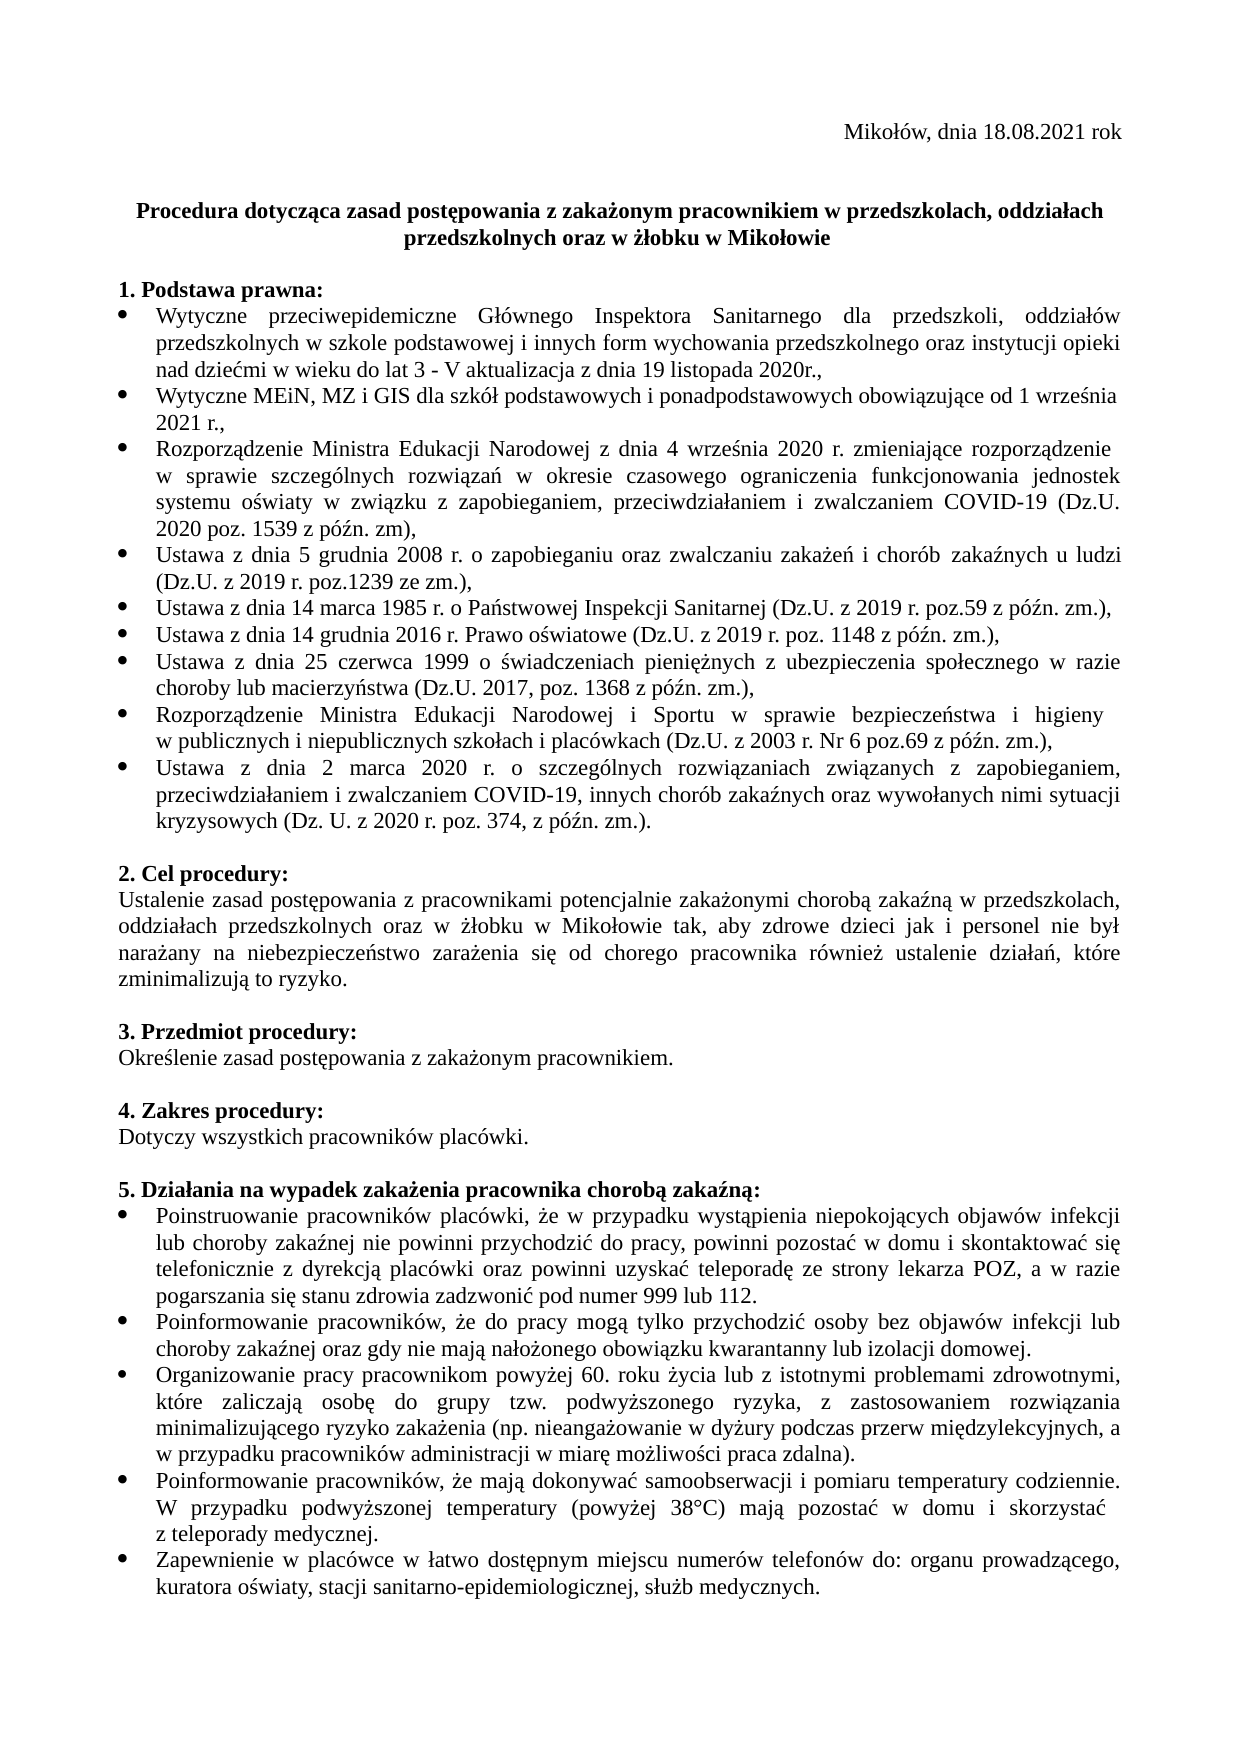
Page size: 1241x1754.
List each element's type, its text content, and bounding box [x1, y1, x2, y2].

text Dotyczy wszystkich pracowników placówki. [118, 1123, 1122, 1150]
text 3. Przedmiot procedury: [118, 1018, 1122, 1044]
list Rozporządzenie Ministra Edukacji Narodowej z dnia 4 września 2020 r. zmieniające rozporządzenie w sprawie szczególnych rozwiązań w okresie czasowego ograniczenia funkcjonowania jednostek systemu oświaty w związku z zapobieganiem, przeciwdziałaniem i zwalczaniem COVID-19 (Dz.U. 2020 poz. 1539 z późn. zm), [118, 435, 1122, 541]
list Rozporządzenie Ministra Edukacji Narodowej i Sportu w sprawie bezpieczeństwa i higieny w publicznych i niepublicznych szkołach i placówkach (Dz.U. z 2003 r. Nr 6 poz.69 z późn. zm.), [118, 701, 1122, 754]
list Organizowanie pracy pracownikom powyżej 60. roku życia lub z istotnymi problemami zdrowotnymi, które zaliczają osobę do grupy tzw. podwyższonego ryzyka, z zastosowaniem rozwiązania minimalizującego ryzyko zakażenia (np. nieangażowanie w dyżury podczas przerw międzylekcyjnych, a w przypadku pracowników administracji w miarę możliwości praca zdalna). [118, 1361, 1122, 1467]
list Ustawa z dnia 14 grudnia 2016 r. Prawo oświatowe (Dz.U. z 2019 r. poz. 1148 z późn. zm.), [118, 621, 1122, 648]
list Ustawa z dnia 5 grudnia 2008 r. o zapobieganiu oraz zwalczaniu zakażeń i chorób zakaźnych u ludzi (Dz.U. z 2019 r. poz.1239 ze zm.), [118, 541, 1122, 594]
text Określenie zasad postępowania z zakażonym pracownikiem. [118, 1044, 1122, 1071]
text 1. Podstawa prawna: [118, 276, 1122, 303]
list Zapewnienie w placówce w łatwo dostępnym miejscu numerów telefonów do: organu prowadzącego, kuratora oświaty, stacji sanitarno-epidemiologicznej, służb medycznych. [118, 1546, 1122, 1599]
text Ustalenie zasad postępowania z pracownikami potencjalnie zakażonymi chorobą zakaźną w przedszkolach, oddziałach przedszkolnych oraz w żłobku w Mikołowie tak, aby zdrowe dzieci jak i personel nie był narażany na niebezpieczeństwo zarażenia się od chorego pracownika również ustalenie działań, które zminimalizują to ryzyko. [118, 886, 1122, 992]
text Procedura dotycząca zasad postępowania z zakażonym pracownikiem w przedszkolach, oddziałach przedszkolnych oraz w żłobku w Mikołowie [118, 197, 1122, 250]
text Mikołów, dnia 18.08.2021 rok [118, 118, 1122, 144]
text 2. Cel procedury: [118, 860, 1122, 886]
text 4. Zakres procedury: [118, 1097, 1122, 1123]
list Ustawa z dnia 25 czerwca 1999 o świadczeniach pieniężnych z ubezpieczenia społecznego w razie choroby lub macierzyństwa (Dz.U. 2017, poz. 1368 z późn. zm.), [118, 648, 1122, 701]
list Wytyczne MEiN, MZ i GIS dla szkół podstawowych i ponadpodstawowych obowiązujące od 1 września 2021 r., [118, 382, 1122, 435]
list Poinformowanie pracowników, że do pracy mogą tylko przychodzić osoby bez objawów infekcji lub choroby zakaźnej oraz gdy nie mają nałożonego obowiązku kwarantanny lub izolacji domowej. [118, 1308, 1122, 1361]
list Poinstruowanie pracowników placówki, że w przypadku wystąpienia niepokojących objawów infekcji lub choroby zakaźnej nie powinni przychodzić do pracy, powinni pozostać w domu i skontaktować się telefonicznie z dyrekcją placówki oraz powinni uzyskać teleporadę ze strony lekarza POZ, a w razie pogarszania się stanu zdrowia zadzwonić pod numer 999 lub 112. [118, 1202, 1122, 1308]
list Ustawa z dnia 14 marca 1985 r. o Państwowej Inspekcji Sanitarnej (Dz.U. z 2019 r. poz.59 z późn. zm.), [118, 594, 1122, 621]
list Poinformowanie pracowników, że mają dokonywać samoobserwacji i pomiaru temperatury codziennie. W przypadku podwyższonej temperatury (powyżej 38°C) mają pozostać w domu i skorzystać z teleporady medycznej. [118, 1467, 1122, 1546]
text 5. Działania na wypadek zakażenia pracownika chorobą zakaźną: [118, 1176, 1122, 1202]
list Ustawa z dnia 2 marca 2020 r. o szczególnych rozwiązaniach związanych z zapobieganiem, przeciwdziałaniem i zwalczaniem COVID-19, innych chorób zakaźnych oraz wywołanych nimi sytuacji kryzysowych (Dz. U. z 2020 r. poz. 374, z późn. zm.). [118, 754, 1122, 833]
list Wytyczne przeciwepidemiczne Głównego Inspektora Sanitarnego dla przedszkoli, oddziałów przedszkolnych w szkole podstawowej i innych form wychowania przedszkolnego oraz instytucji opieki nad dziećmi w wieku do lat 3 - V aktualizacja z dnia 19 listopada 2020r., [118, 303, 1122, 382]
